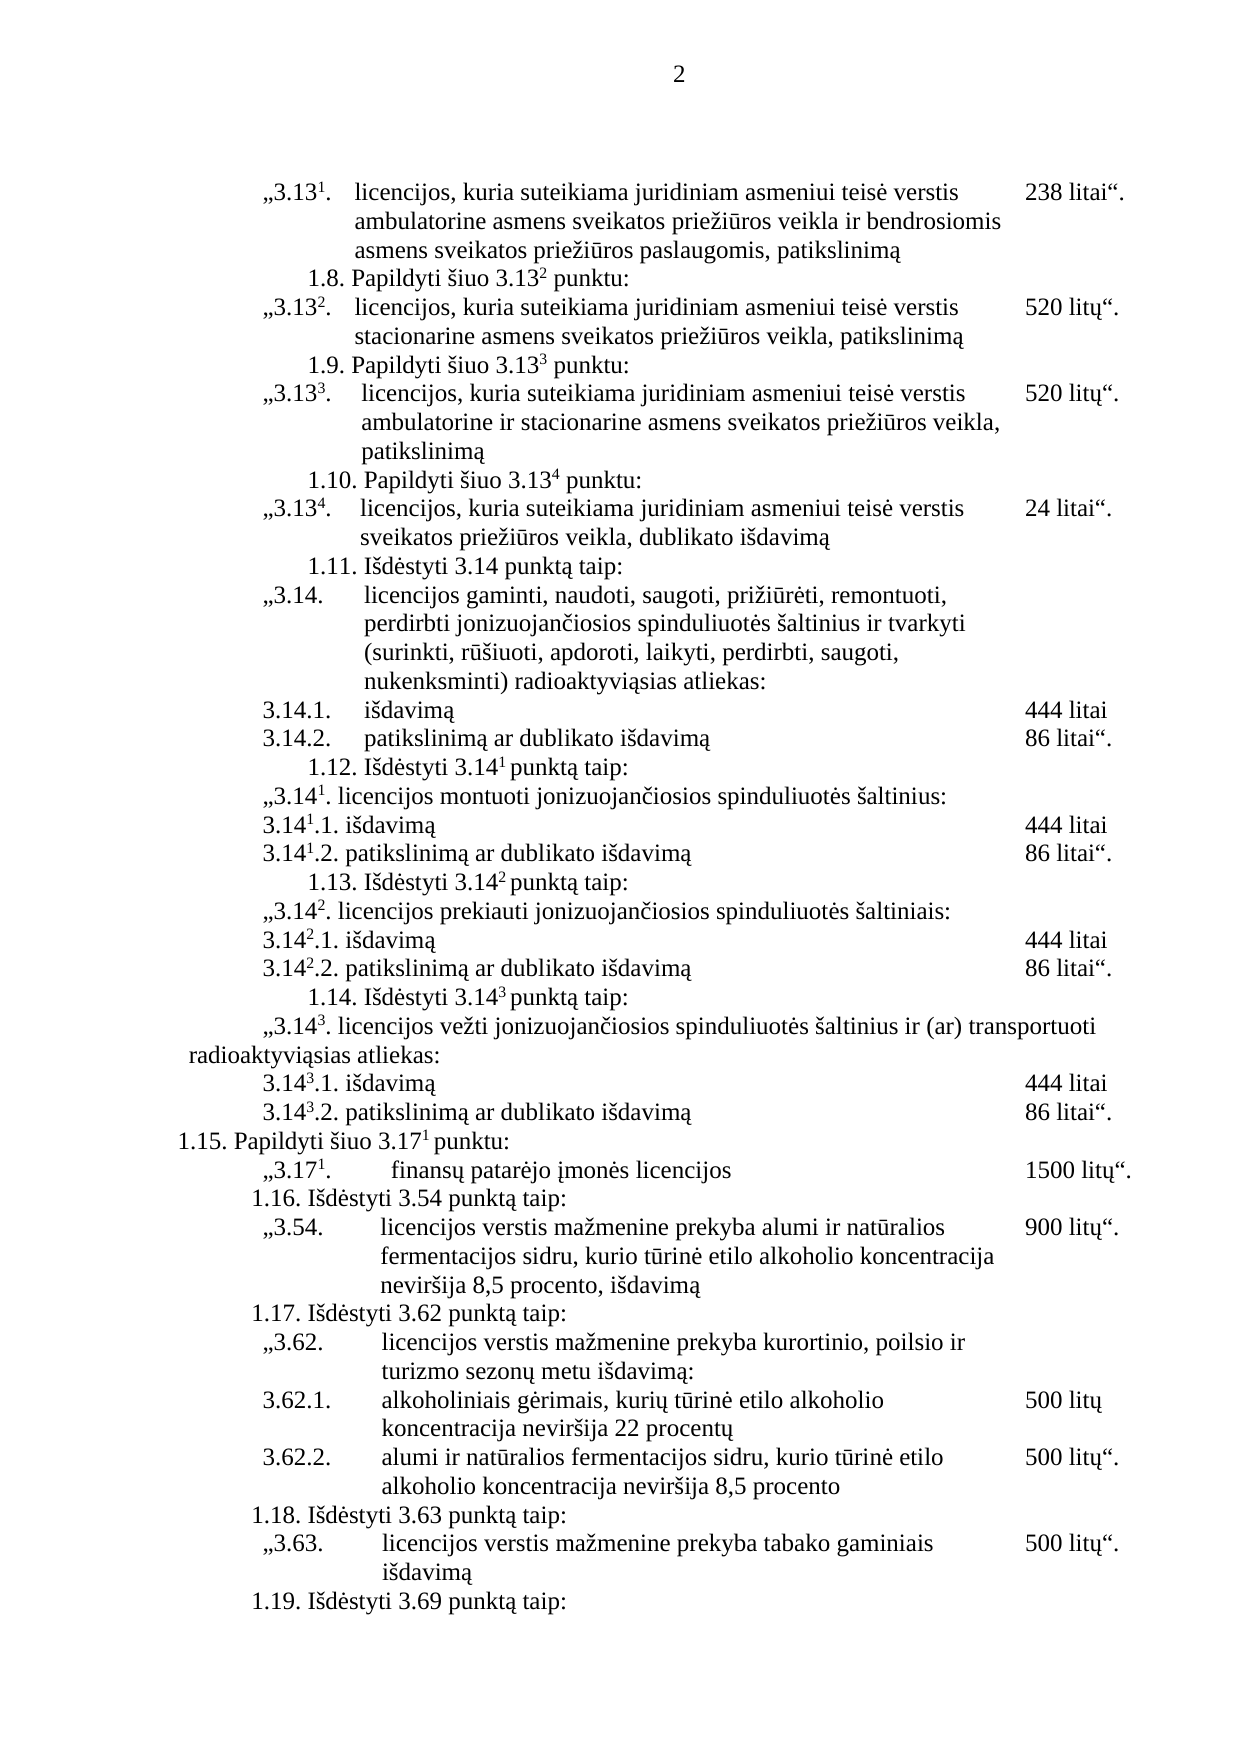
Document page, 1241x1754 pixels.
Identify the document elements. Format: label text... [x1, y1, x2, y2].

table_header [1014, 580, 1181, 695]
table_cell alkoholiniais gėrimais, kurių tūrinė etilo alkoholio koncentracija neviršija 22 procentų [370, 1385, 1013, 1442]
table_cell 3.141.2. patikslinimą ar dublikato išdavimą [177, 839, 1013, 867]
table_header 520 litų“. [1014, 292, 1181, 350]
table_header „3.131. [177, 177, 343, 263]
table_header licencijos verstis mažmenine prekyba kurortinio, poilsio ir turizmo sezonų metu išdavimą: [370, 1327, 1013, 1385]
table_cell alumi ir natūralios fermentacijos sidru, kurio tūrinė etilo alkoholio koncentracija neviršija 8,5 procento [370, 1442, 1013, 1500]
table_header licencijos, kuria suteikiama juridiniam asmeniui teisė verstis sveikatos priežiūros veikla, dublikato išdavimą [349, 494, 1013, 551]
table_header „3.14. [177, 580, 353, 695]
table_header 500 litų“. [1014, 1529, 1181, 1586]
text 1.11. Išdėstyti 3.14 punktą taip: [233, 551, 1181, 580]
table_header „3.133. [177, 379, 350, 465]
table_header finansų patarėjo įmonės licencijos [379, 1155, 1013, 1183]
table_header licencijos gaminti, naudoti, saugoti, prižiūrėti, remontuoti, perdirbti jonizuojančiosios spinduliuotės šaltinius ir tvarkyti (surinkti, rūšiuoti, apdoroti, laikyti, perdirbti, saugoti, nukenksminti) radioaktyviąsias atliekas: [353, 580, 1013, 695]
table_cell 3.142.1. išdavimą [177, 925, 1013, 953]
table_cell 86 litai“. [1014, 724, 1181, 752]
table_header licencijos verstis mažmenine prekyba alumi ir natūralios fermentacijos sidru, kurio tūrinė etilo alkoholio koncentracija neviršija 8,5 procento, išdavimą [369, 1212, 1013, 1298]
table_cell 3.62.2. [177, 1442, 370, 1500]
table_header 1500 litų“. [1014, 1155, 1181, 1183]
table_cell 444 litai [1014, 695, 1181, 723]
table_header licencijos verstis mažmenine prekyba tabako gaminiais išdavimą [371, 1529, 1013, 1586]
table_cell 3.142.2. patikslinimą ar dublikato išdavimą [177, 954, 1013, 982]
table_header „3.143. licencijos vežti jonizuojančiosios spinduliuotės šaltinius ir (ar) transportuoti radioaktyviąsias atliekas: [177, 1011, 1181, 1068]
table_cell 3.62.1. [177, 1385, 370, 1442]
table_cell 86 litai“. [1014, 839, 1181, 867]
table_cell 3.14.2. [177, 724, 353, 752]
table_header licencijos, kuria suteikiama juridiniam asmeniui teisė verstis stacionarine asmens sveikatos priežiūros veikla, patikslinimą [343, 292, 1013, 350]
table_header „3.141. licencijos montuoti jonizuojančiosios spinduliuotės šaltinius: [177, 781, 1181, 810]
text 1.16. Išdėstyti 3.54 punktą taip: [177, 1183, 1181, 1212]
table_header 24 litai“. [1014, 494, 1181, 551]
text 1.8. Papildyti šiuo 3.132 punktu: [233, 263, 1181, 292]
table_header licencijos, kuria suteikiama juridiniam asmeniui teisė verstis ambulatorine asmens sveikatos priežiūros veikla ir bendrosiomis asmens sveikatos priežiūros paslaugomis, patikslinimą [343, 177, 1013, 263]
table_cell išdavimą [353, 695, 1013, 723]
table_header licencijos, kuria suteikiama juridiniam asmeniui teisė verstis ambulatorine ir stacionarine asmens sveikatos priežiūros veikla, patikslinimą [350, 379, 1013, 465]
text 1.17. Išdėstyti 3.62 punktą taip: [177, 1298, 1181, 1327]
table_cell patikslinimą ar dublikato išdavimą [353, 724, 1013, 752]
table_cell 3.143.1. išdavimą [177, 1069, 1013, 1097]
table_header „3.171. [177, 1155, 379, 1183]
text 1.14. Išdėstyti 3.143 punktą taip: [233, 982, 1181, 1011]
text 1.13. Išdėstyti 3.142 punktą taip: [233, 867, 1181, 896]
text 1.12. Išdėstyti 3.141 punktą taip: [233, 752, 1181, 781]
text 1.15. Papildyti šiuo 3.171 punktu: [177, 1126, 1181, 1155]
table_header „3.132. [177, 292, 343, 350]
table_cell 86 litai“. [1014, 954, 1181, 982]
table_cell 3.143.2. patikslinimą ar dublikato išdavimą [177, 1097, 1013, 1126]
text 1.19. Išdėstyti 3.69 punktą taip: [177, 1586, 1181, 1615]
table_cell 444 litai [1014, 1069, 1181, 1097]
table_cell 3.141.1. išdavimą [177, 810, 1013, 838]
table_cell 444 litai [1014, 925, 1181, 953]
table_header „3.142. licencijos prekiauti jonizuojančiosios spinduliuotės šaltiniais: [177, 896, 1181, 925]
table_header [1014, 1327, 1181, 1385]
table_cell 500 litų“. [1014, 1442, 1181, 1500]
table_header 520 litų“. [1014, 379, 1181, 465]
text 1.10. Papildyti šiuo 3.134 punktu: [233, 465, 1181, 493]
text 1.9. Papildyti šiuo 3.133 punktu: [233, 350, 1181, 378]
table_header „3.54. [177, 1212, 369, 1298]
table_header „3.62. [177, 1327, 370, 1385]
table_header „3.63. [177, 1529, 371, 1586]
table_header „3.134. [177, 494, 349, 551]
table_header 900 litų“. [1014, 1212, 1181, 1298]
table_cell 444 litai [1014, 810, 1181, 838]
table_cell 500 litų [1014, 1385, 1181, 1442]
text 1.18. Išdėstyti 3.63 punktą taip: [177, 1500, 1181, 1528]
table_cell 3.14.1. [177, 695, 353, 723]
table_cell 86 litai“. [1014, 1097, 1181, 1126]
table_header 238 litai“. [1014, 177, 1181, 263]
